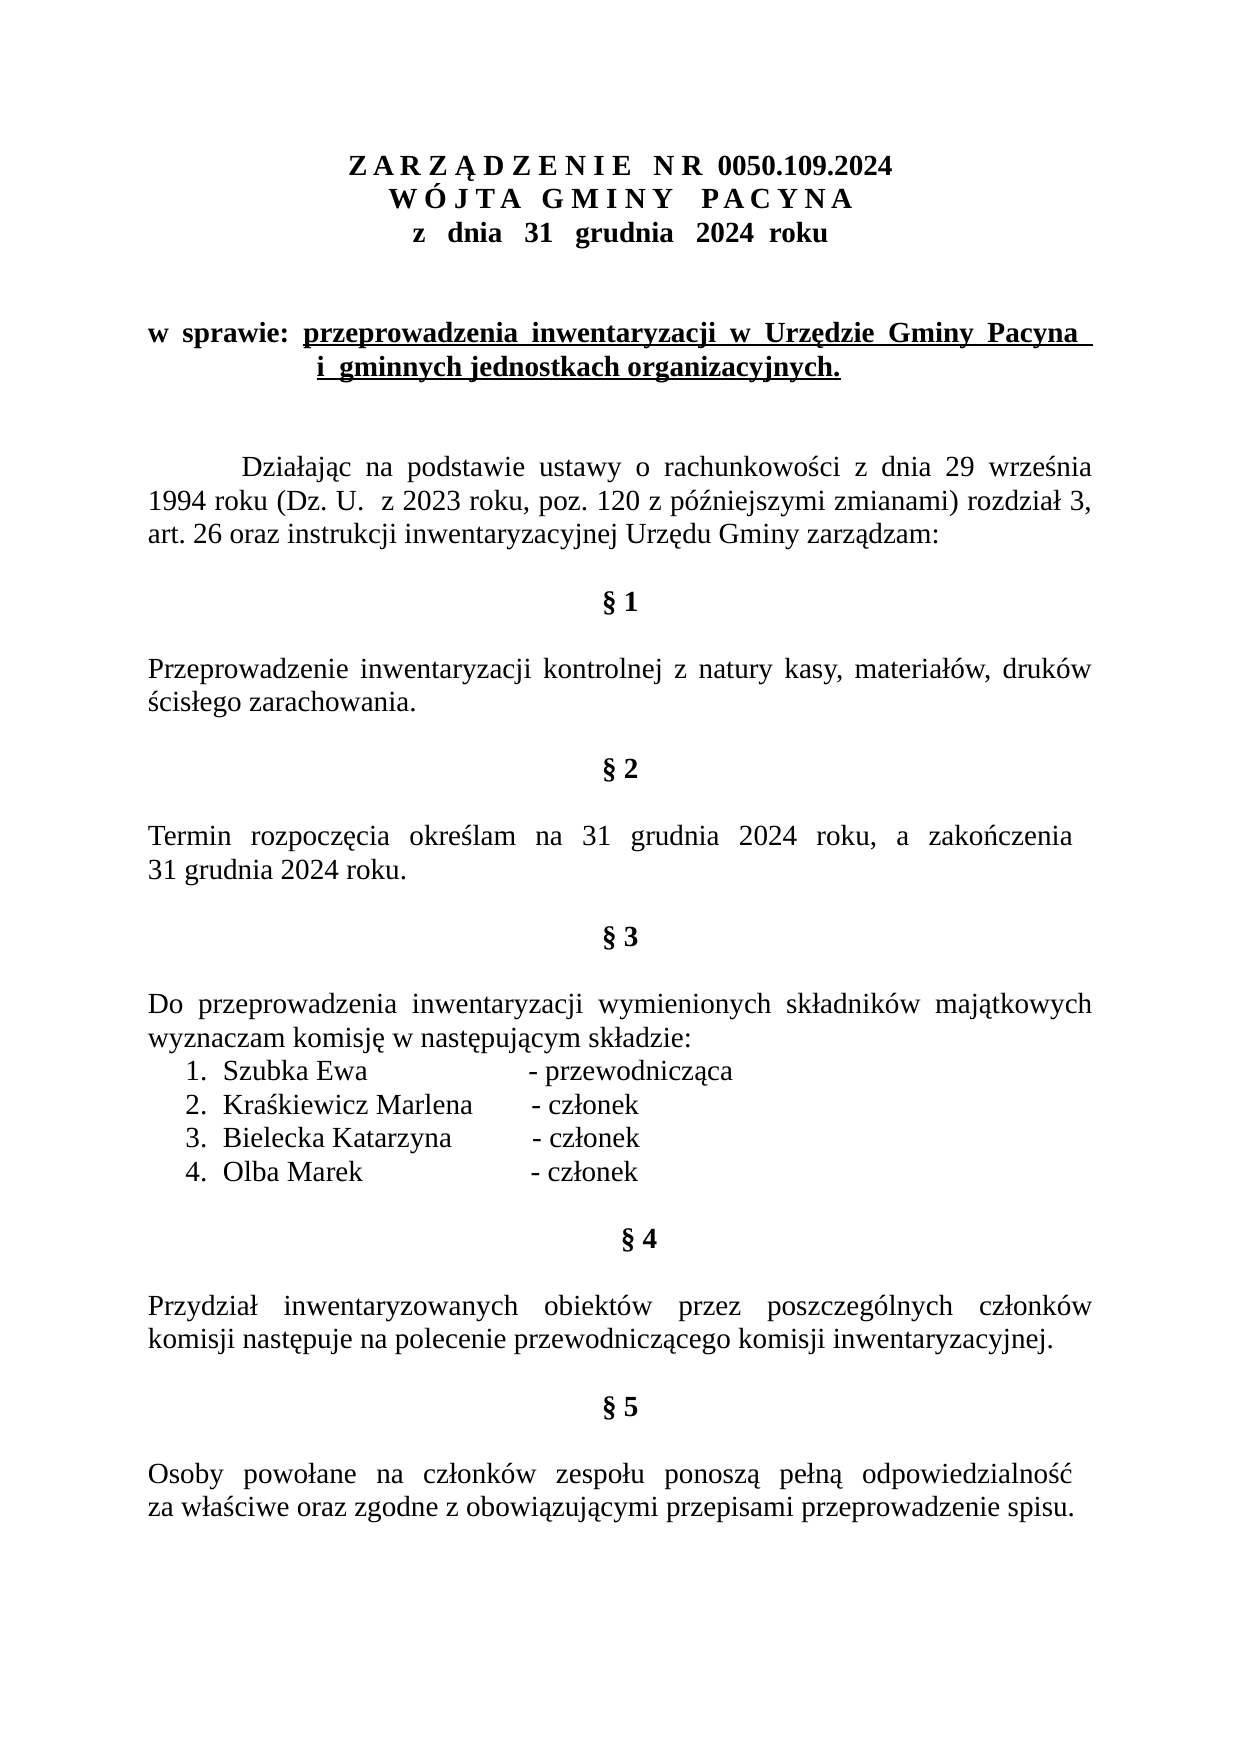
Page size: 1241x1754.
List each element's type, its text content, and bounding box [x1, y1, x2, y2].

list Kraśkiewicz Marlena - członek [185, 1087, 1093, 1120]
list Bielecka Katarzyna - członek [185, 1120, 1093, 1154]
text Termin rozpoczęcia określam na 31 grudnia 2024 roku, a zakończenia 31 grudnia 2024 roku. [148, 818, 1093, 886]
text Z A R Z Ą D Z E N I E N R 0050.109.2024 [148, 148, 1093, 181]
list Szubka Ewa - przewodnicząca [185, 1053, 1093, 1087]
text w sprawie: przeprowadzenia inwentaryzacji w Urzędzie Gminy Pacyna i gminnych jednostkach organizacyjnych. [148, 315, 1093, 382]
text § 2 [148, 751, 1093, 785]
text § 5 [148, 1389, 1093, 1422]
text W Ó J T A G M I N Y P A C Y N A [148, 181, 1093, 215]
text Działając na podstawie ustawy o rachunkowości z dnia 29 września 1994 roku (Dz. U. z 2023 roku, poz. 120 z późniejszymi zmianami) rozdział 3, art. 26 oraz instrukcji inwentaryzacyjnej Urzędu Gminy zarządzam: [148, 449, 1093, 550]
text z dnia 31 grudnia 2024 roku [148, 215, 1093, 248]
text Przydział inwentaryzowanych obiektów przez poszczególnych członków komisji następuje na polecenie przewodniczącego komisji inwentaryzacyjnej. [148, 1288, 1093, 1355]
text Przeprowadzenie inwentaryzacji kontrolnej z natury kasy, materiałów, druków ścisłego zarachowania. [148, 651, 1093, 718]
list Olba Marek - członek [185, 1154, 1093, 1187]
text § 4 [185, 1221, 1093, 1254]
text Do przeprowadzenia inwentaryzacji wymienionych składników majątkowych wyznaczam komisję w następującym składzie: [148, 986, 1093, 1053]
text § 1 [148, 584, 1093, 617]
text § 3 [148, 919, 1093, 953]
text Osoby powołane na członków zespołu ponoszą pełną odpowiedzialność za właściwe oraz zgodne z obowiązującymi przepisami przeprowadzenie spisu. [148, 1456, 1093, 1523]
